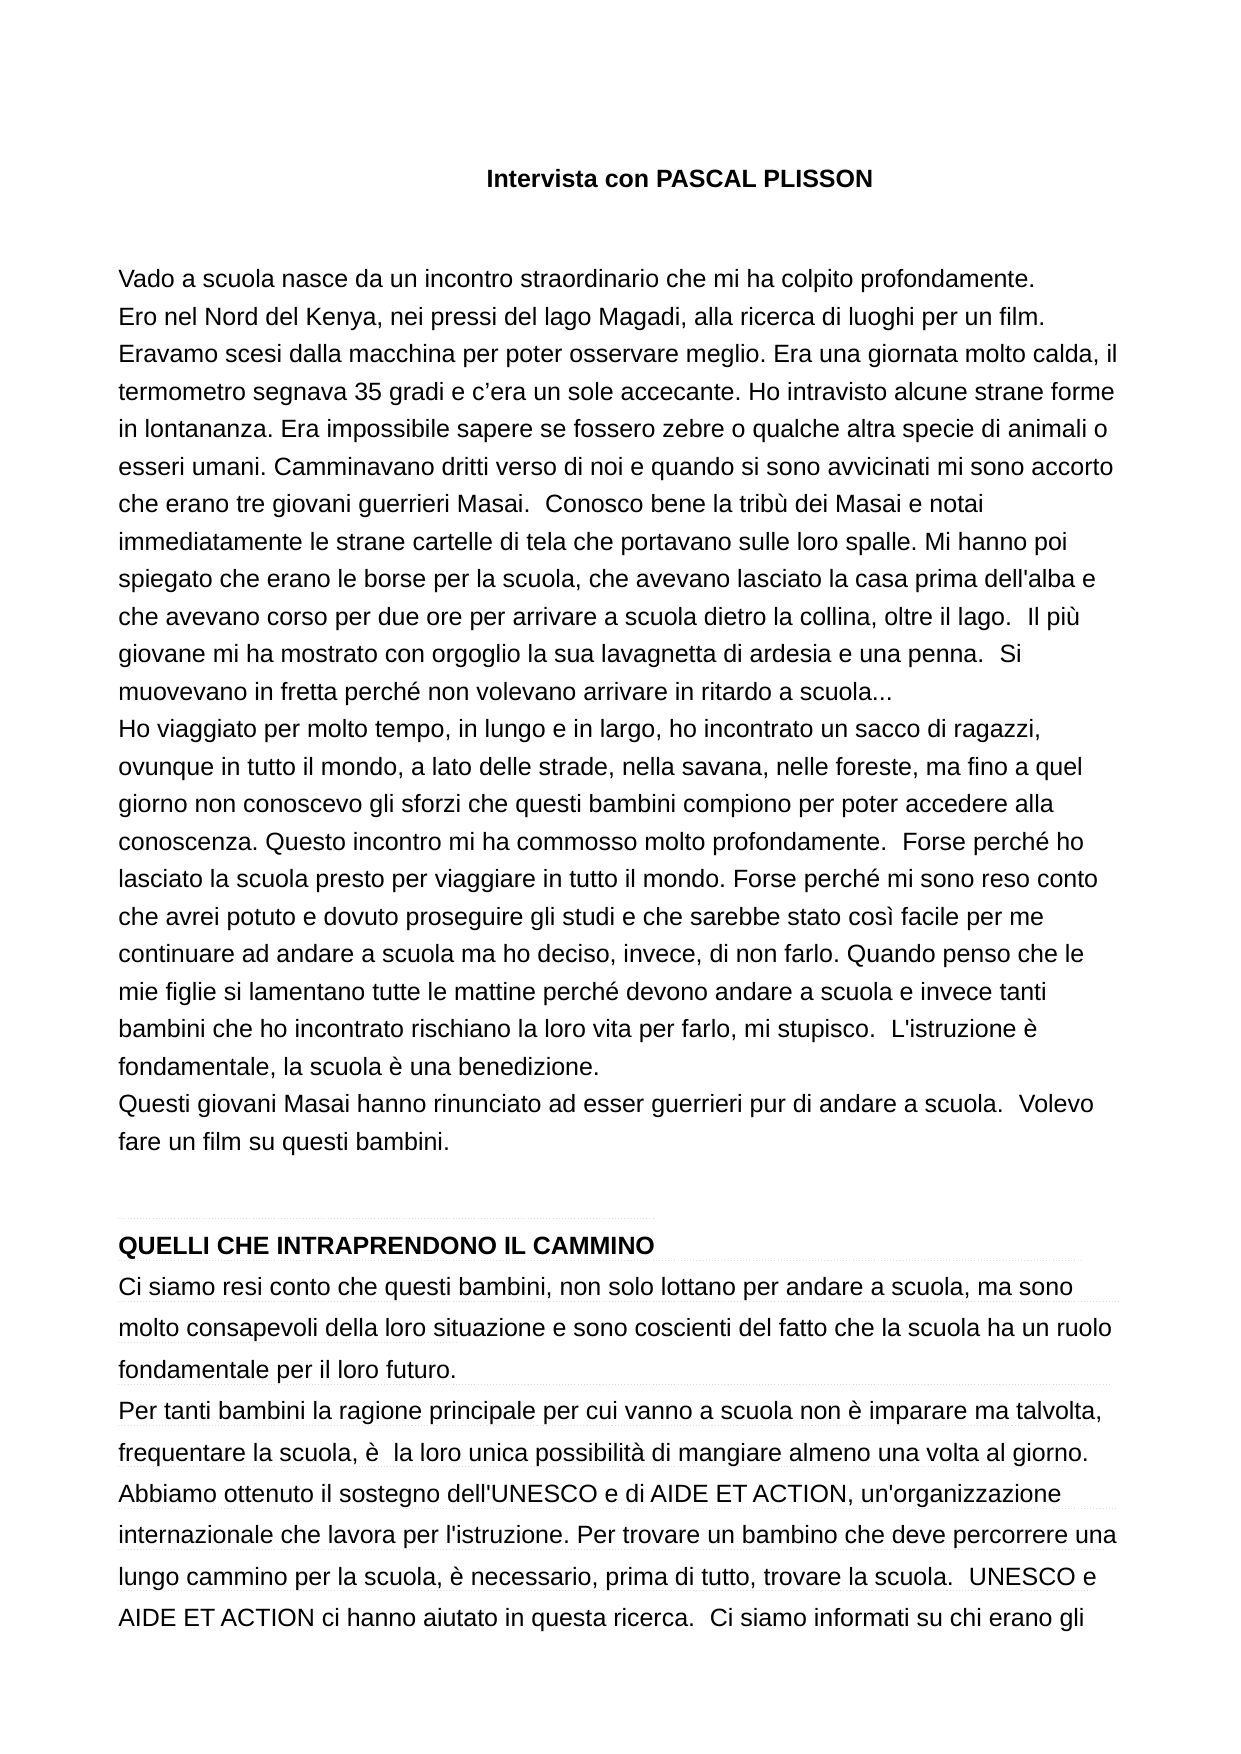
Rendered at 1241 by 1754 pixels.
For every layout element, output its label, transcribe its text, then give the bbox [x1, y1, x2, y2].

list QUELLI CHE INTRAPRENDONO IL CAMMINO Ci siamo resi conto che questi bambini, non solo lottano per andare a scuola, ma sono molto consapevoli della loro situazione e sono coscienti del fatto che la scuola ha un ruolo fondamentale per il loro futuro. Per tanti bambini la ragione principale per cui vanno a scuola non è imparare ma talvolta, frequentare la scuola, è la loro unica possibilità di mangiare almeno una volta al giorno. Abbiamo ottenuto il sostegno dell'UNESCO e di AIDE ET ACTION, un'organizzazione internazionale che lavora per l'istruzione. Per trovare un bambino che deve percorrere una lungo cammino per la scuola, è necessario, prima di tutto, trovare la scuola. UNESCO e AIDE ET ACTION ci hanno aiutato in questa ricerca. Ci siamo informati su chi erano gli [118, 1218, 1122, 1632]
subtitle Intervista con PASCAL PLISSON [457, 118, 1122, 193]
list Vado a scuola nasce da un incontro straordinario che mi ha colpito profondamente. Ero nel Nord del Kenya, nei pressi del lago Magadi, alla ricerca di luoghi per un film. Eravamo scesi dalla macchina per poter osservare meglio. Era una giornata molto calda, il termometro segnava 35 gradi e c’era un sole accecante. Ho intravisto alcune strane forme in lontananza. Era impossibile sapere se fossero zebre o qualche altra specie di animali o esseri umani. Camminavano dritti verso di noi e quando si sono avvicinati mi sono accorto che erano tre giovani guerrieri Masai. Conosco bene la tribù dei Masai e notai immediatamente le strane cartelle di tela che portavano sulle loro spalle. Mi hanno poi spiegato che erano le borse per la scuola, che avevano lasciato la casa prima dell'alba e che avevano corso per due ore per arrivare a scuola dietro la collina, oltre il lago. Il più giovane mi ha mostrato con orgoglio la sua lavagnetta di ardesia e una penna. Si muovevano in fretta perché non volevano arrivare in ritardo a scuola... Ho viaggiato per molto tempo, in lungo e in largo, ho incontrato un sacco di ragazzi, ovunque in tutto il mondo, a lato delle strade, nella savana, nelle foreste, ma fino a quel giorno non conoscevo gli sforzi che questi bambini compiono per poter accedere alla conoscenza. Questo incontro mi ha commosso molto profondamente. Forse perché ho lasciato la scuola presto per viaggiare in tutto il mondo. Forse perché mi sono reso conto che avrei potuto e dovuto proseguire gli studi e che sarebbe stato così facile per me continuare ad andare a scuola ma ho deciso, invece, di non farlo. Quando penso che le mie figlie si lamentano tutte le mattine perché devono andare a scuola e invece tanti bambini che ho incontrato rischiano la loro vita per farlo, mi stupisco. L'istruzione è fondamentale, la scuola è una benedizione. Questi giovani Masai hanno rinunciato ad esser guerrieri pur di andare a scuola. Volevo fare un film su questi bambini. [118, 256, 1122, 1156]
